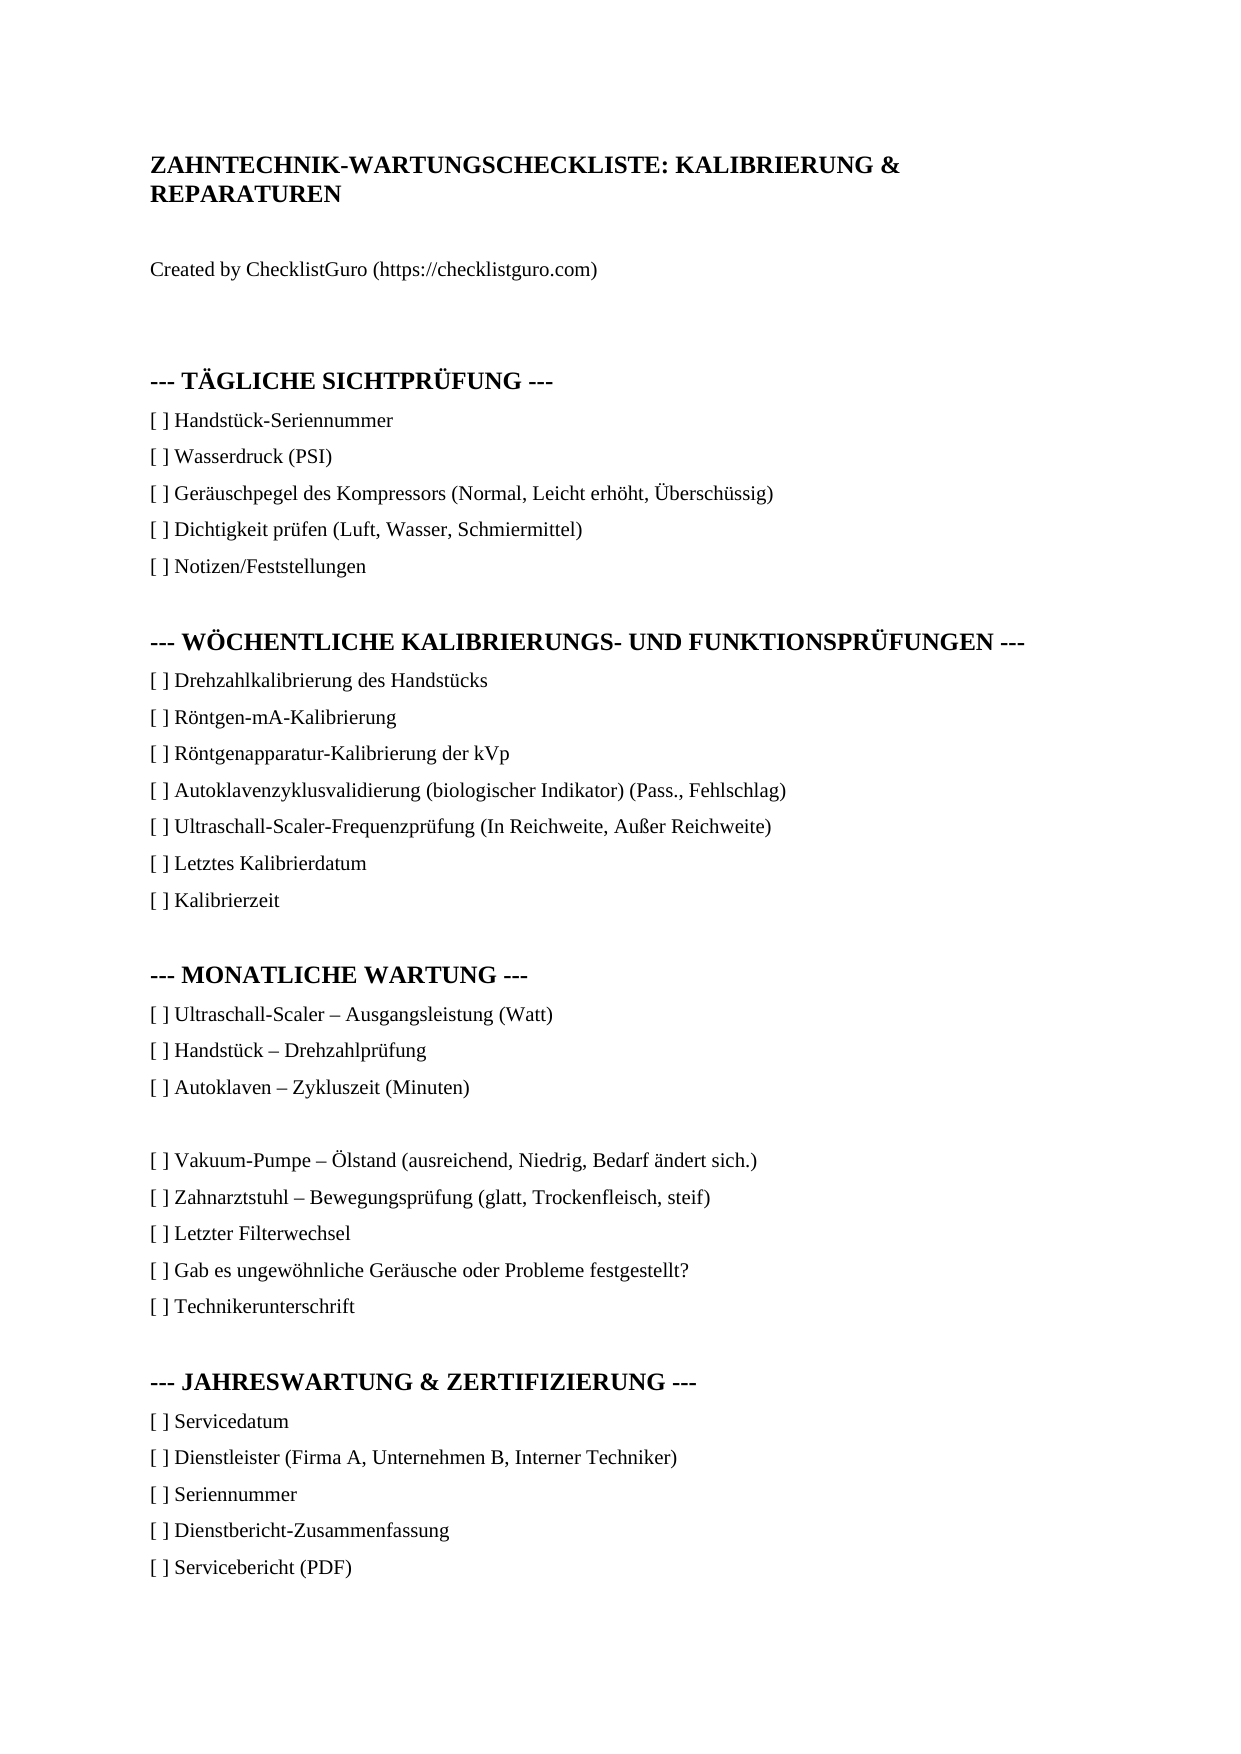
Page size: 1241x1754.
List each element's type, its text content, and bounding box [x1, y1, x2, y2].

text [ ] Letztes Kalibrierdatum [150, 851, 1090, 875]
text [ ] Wasserdruck (PSI) [150, 444, 1090, 468]
text [ ] Röntgenapparatur-Kalibrierung der kVp [150, 741, 1090, 765]
text [ ] Kalibrierzeit [150, 887, 1090, 912]
text [ ] Notizen/Feststellungen [150, 554, 1090, 578]
text [ ] Letzter Filterwechsel [150, 1221, 1090, 1245]
text [ ] Röntgen-mA-Kalibrierung [150, 705, 1090, 729]
text --- MONATLICHE WARTUNG --- [150, 961, 1090, 989]
text --- WÖCHENTLICHE KALIBRIERUNGS- UND FUNKTIONSPRÜFUNGEN --- [150, 627, 1090, 656]
text [ ] Drehzahlkalibrierung des Handstücks [150, 668, 1090, 692]
text [ ] Gab es ungewöhnliche Geräusche oder Probleme festgestellt? [150, 1258, 1090, 1282]
text [ ] Ultraschall-Scaler – Ausgangsleistung (Watt) [150, 1002, 1090, 1026]
text [ ] Seriennummer [150, 1482, 1090, 1506]
text [ ] Ultraschall-Scaler-Frequenzprüfung (In Reichweite, Außer Reichweite) [150, 814, 1090, 838]
text --- TÄGLICHE SICHTPRÜFUNG --- [150, 366, 1090, 395]
text [ ] Dichtigkeit prüfen (Luft, Wasser, Schmiermittel) [150, 517, 1090, 541]
text [ ] Vakuum-Pumpe – Ölstand (ausreichend, Niedrig, Bedarf ändert sich.) [150, 1148, 1090, 1172]
text ZAHNTECHNIK-WARTUNGSCHECKLISTE: KALIBRIERUNG & REPARATUREN [150, 150, 1090, 207]
text [ ] Handstück-Seriennummer [150, 407, 1090, 432]
text [ ] Autoklavenzyklusvalidierung (biologischer Indikator) (Pass., Fehlschlag) [150, 778, 1090, 802]
text [ ] Handstück – Drehzahlprüfung [150, 1038, 1090, 1062]
text [ ] Autoklaven – Zykluszeit (Minuten) [150, 1075, 1090, 1099]
text [ ] Geräuschpegel des Kompressors (Normal, Leicht erhöht, Überschüssig) [150, 481, 1090, 505]
text [ ] Dienstbericht-Zusammenfassung [150, 1518, 1090, 1542]
text [ ] Servicedatum [150, 1409, 1090, 1433]
text --- JAHRESWARTUNG & ZERTIFIZIERUNG --- [150, 1367, 1090, 1396]
text [ ] Zahnarztstuhl – Bewegungsprüfung (glatt, Trockenfleisch, steif) [150, 1185, 1090, 1209]
text Created by ChecklistGuro (https://checklistguro.com) [150, 257, 1090, 281]
text [ ] Dienstleister (Firma A, Unternehmen B, Interner Techniker) [150, 1445, 1090, 1469]
text [ ] Technikerunterschrift [150, 1294, 1090, 1318]
text [ ] Servicebericht (PDF) [150, 1555, 1090, 1579]
